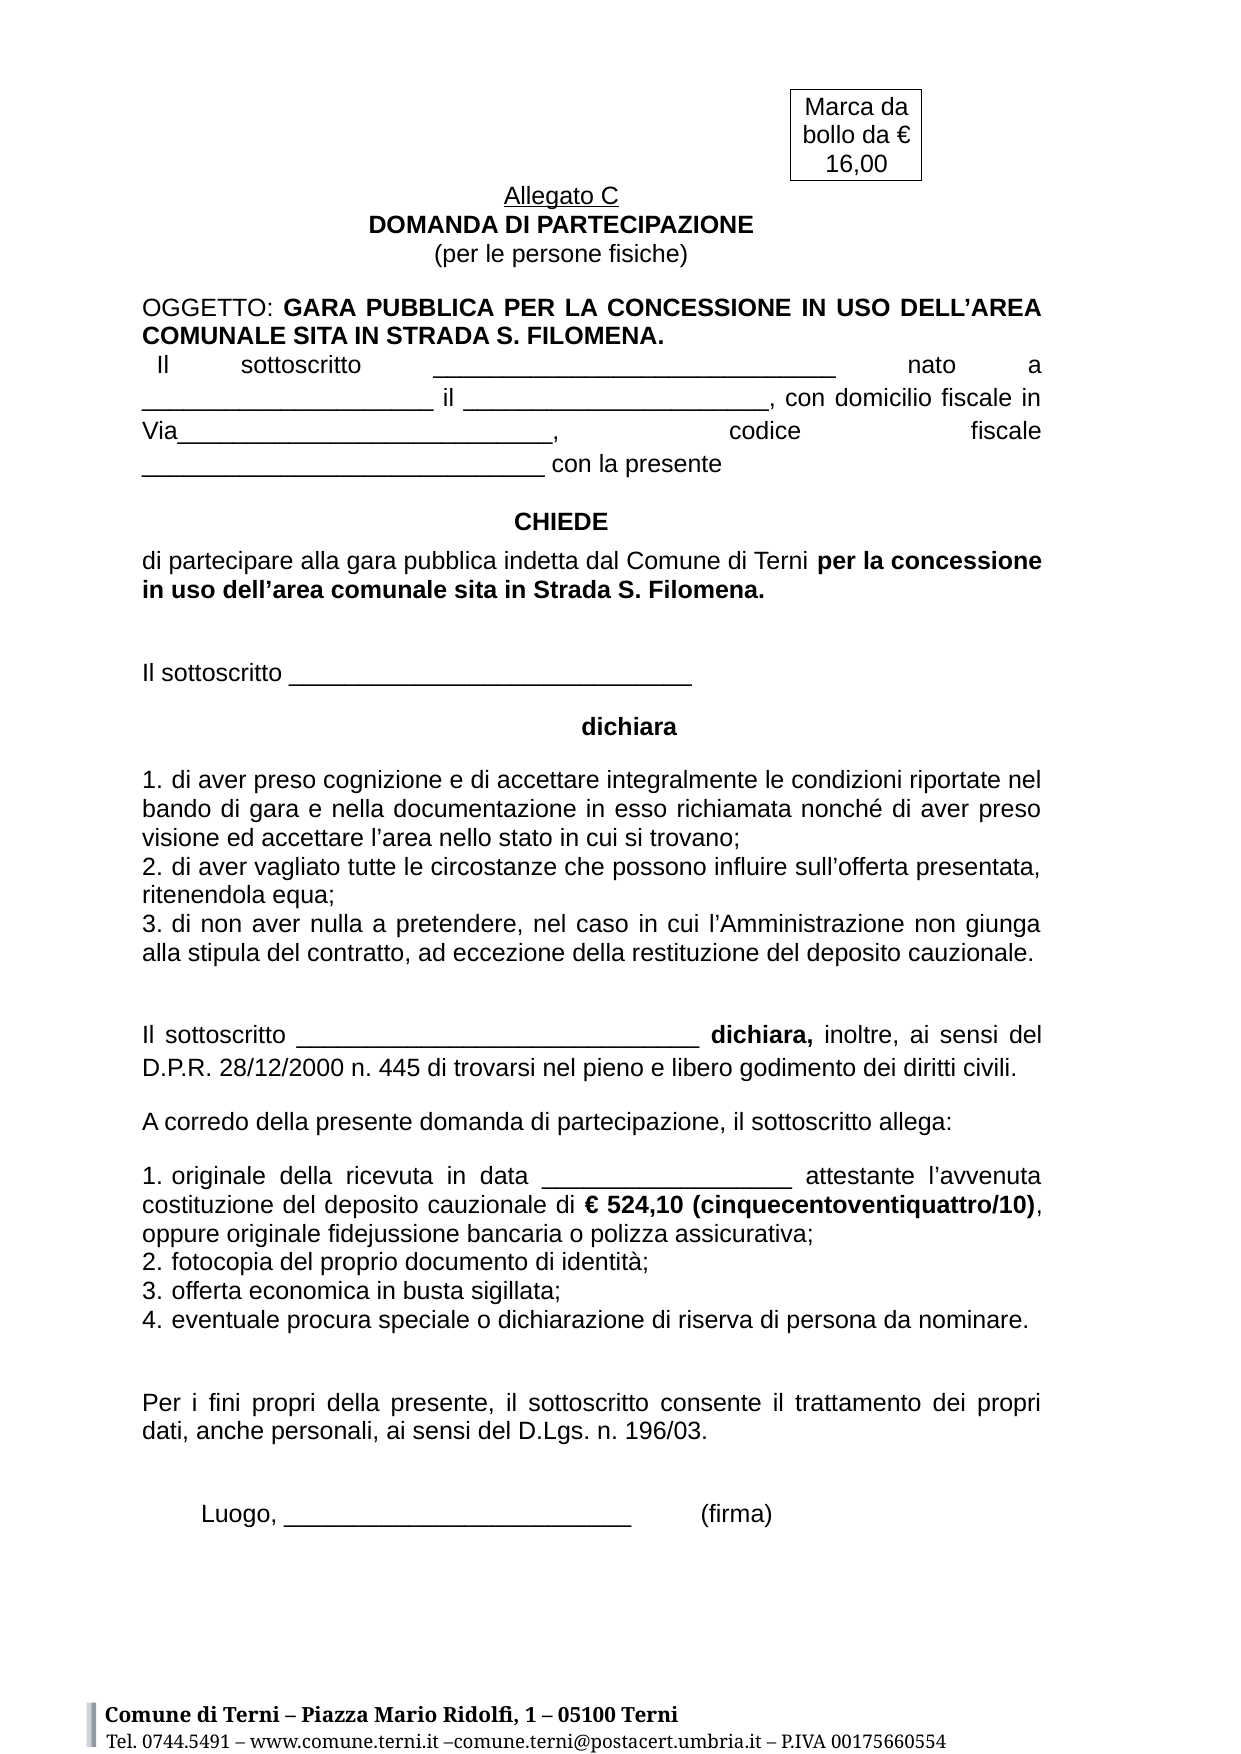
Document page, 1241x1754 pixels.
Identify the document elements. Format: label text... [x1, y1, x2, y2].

text Luogo, _________________________ (firma) [201, 1499, 921, 1528]
list fotocopia del proprio documento di identità; [142, 1247, 1042, 1276]
text Il sottoscritto _____________________________ nato a _____________________ il ______________________, con domicilio fiscale in Via___________________________, codice fiscale _____________________________ con la presente [142, 350, 1042, 478]
text (per le persone fisiche) [201, 239, 921, 267]
subtitle Allegato C [201, 181, 921, 210]
text Il sottoscritto _____________________________ [142, 658, 1116, 686]
text OGGETTO: GARA PUBBLICA PER LA CONCESSIONE IN USO DELL’AREA COMUNALE SITA IN STRADA S. FILOMENA. [142, 292, 1042, 350]
list eventuale procura speciale o dichiarazione di riserva di persona da nominare. [142, 1305, 1042, 1334]
list di aver vagliato tutte le circostanze che possono influire sull’offerta presentata, ritenendola equa; [142, 852, 1042, 909]
text di partecipare alla gara pubblica indetta dal Comune di Terni per la concessione in uso dell’area comunale sita in Strada S. Filomena. [142, 546, 1042, 604]
text dichiara [142, 711, 1116, 740]
subtitle Marca da bollo da € 16,00 [791, 90, 921, 180]
subtitle DOMANDA DI PARTECIPAZIONE [201, 210, 921, 239]
text A corredo della presente domanda di partecipazione, il sottoscritto allega: [142, 1107, 1042, 1136]
list di non aver nulla a pretendere, nel caso in cui l’Amministrazione non giunga alla stipula del contratto, ad eccezione della restituzione del deposito cauzionale. [142, 909, 1042, 967]
subtitle CHIEDE [201, 507, 921, 536]
text Il sottoscritto _____________________________ dichiara, inoltre, ai sensi del D.P.R. 28/12/2000 n. 445 di trovarsi nel pieno e libero godimento dei diritti civili. [142, 1020, 1042, 1082]
list offerta economica in busta sigillata; [142, 1276, 1042, 1305]
list originale della ricevuta in data __________________ attestante l’avvenuta costituzione del deposito cauzionale di € 524,10 (cinquecentoventiquattro/10), oppure originale fidejussione bancaria o polizza assicurativa; [142, 1161, 1042, 1247]
text Per i fini propri della presente, il sottoscritto consente il trattamento dei propri dati, anche personali, ai sensi del D.Lgs. n. 196/03. [142, 1387, 1042, 1445]
list di aver preso cognizione e di accettare integralmente le condizioni riportate nel bando di gara e nella documentazione in esso richiamata nonché di aver preso visione ed accettare l’area nello stato in cui si trovano; [142, 765, 1042, 852]
